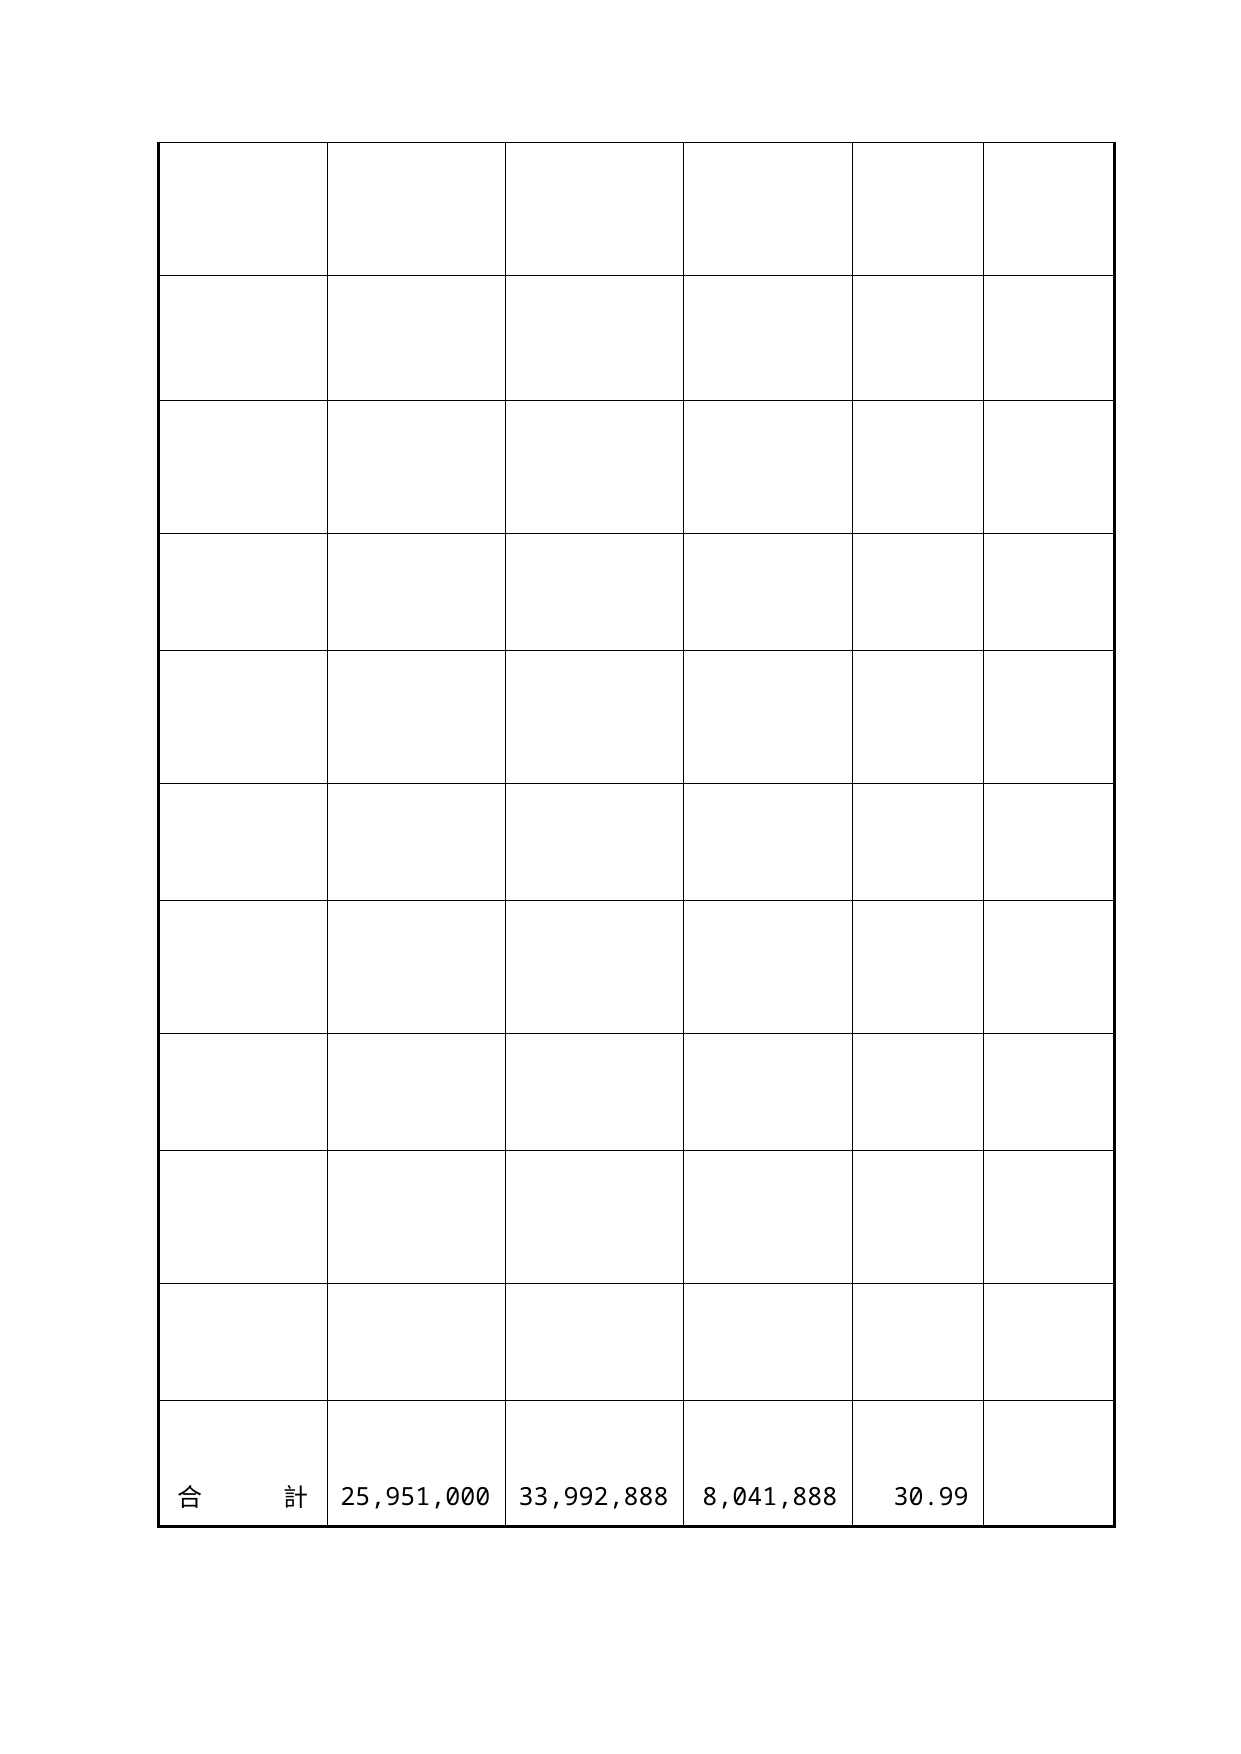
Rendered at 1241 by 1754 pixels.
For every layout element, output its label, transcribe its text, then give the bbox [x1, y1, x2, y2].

table_cell [984, 1151, 1113, 1283]
table_cell [160, 534, 327, 650]
table_cell [853, 1034, 983, 1150]
table_cell [853, 651, 983, 783]
table_cell [853, 401, 983, 533]
table_cell [506, 1284, 683, 1400]
table_cell [160, 1284, 327, 1400]
table_cell [160, 401, 327, 533]
table_cell [160, 901, 327, 1033]
table_cell [853, 1151, 983, 1283]
table_cell [984, 1401, 1113, 1525]
table_cell 30.99 [853, 1401, 983, 1525]
table_cell [684, 534, 852, 650]
table_cell [506, 143, 683, 275]
table_cell [984, 143, 1113, 275]
table_cell [984, 651, 1113, 783]
table_cell [684, 143, 852, 275]
table_cell [853, 276, 983, 400]
table_cell [984, 1034, 1113, 1150]
table_cell [684, 276, 852, 400]
table_cell [853, 534, 983, 650]
table_cell [984, 276, 1113, 400]
table_cell [506, 1034, 683, 1150]
table_cell [684, 1284, 852, 1400]
table_cell [684, 1151, 852, 1283]
table_cell [506, 276, 683, 400]
table_cell [160, 651, 327, 783]
table_cell [984, 401, 1113, 533]
table_cell [328, 901, 505, 1033]
table_cell [328, 1284, 505, 1400]
table_cell 8,041,888 [684, 1401, 852, 1525]
table_cell [984, 901, 1113, 1033]
table_cell [506, 784, 683, 900]
table_cell [684, 784, 852, 900]
table_cell [506, 901, 683, 1033]
table_cell [160, 784, 327, 900]
table_cell [853, 1284, 983, 1400]
table_cell 合 計 [160, 1401, 327, 1525]
table_cell [328, 1034, 505, 1150]
table_cell [984, 784, 1113, 900]
table_cell [853, 143, 983, 275]
table_cell [328, 276, 505, 400]
table_cell [328, 784, 505, 900]
table_cell [684, 1034, 852, 1150]
table_cell [160, 143, 327, 275]
table_cell [160, 1034, 327, 1150]
table_cell [328, 143, 505, 275]
table_cell 33,992,888 [506, 1401, 683, 1525]
table_cell [506, 534, 683, 650]
table_cell [506, 651, 683, 783]
table_cell [328, 401, 505, 533]
table_cell [684, 901, 852, 1033]
table_cell [506, 1151, 683, 1283]
table_cell [853, 784, 983, 900]
table_cell [160, 276, 327, 400]
table_cell [328, 651, 505, 783]
table_cell [328, 534, 505, 650]
table_cell [684, 401, 852, 533]
table_cell [506, 401, 683, 533]
table_cell [160, 1151, 327, 1283]
table_cell [328, 1151, 505, 1283]
table_cell [984, 534, 1113, 650]
table_cell [684, 651, 852, 783]
table_cell 25,951,000 [328, 1401, 505, 1525]
table_cell [984, 1284, 1113, 1400]
table_cell [853, 901, 983, 1033]
